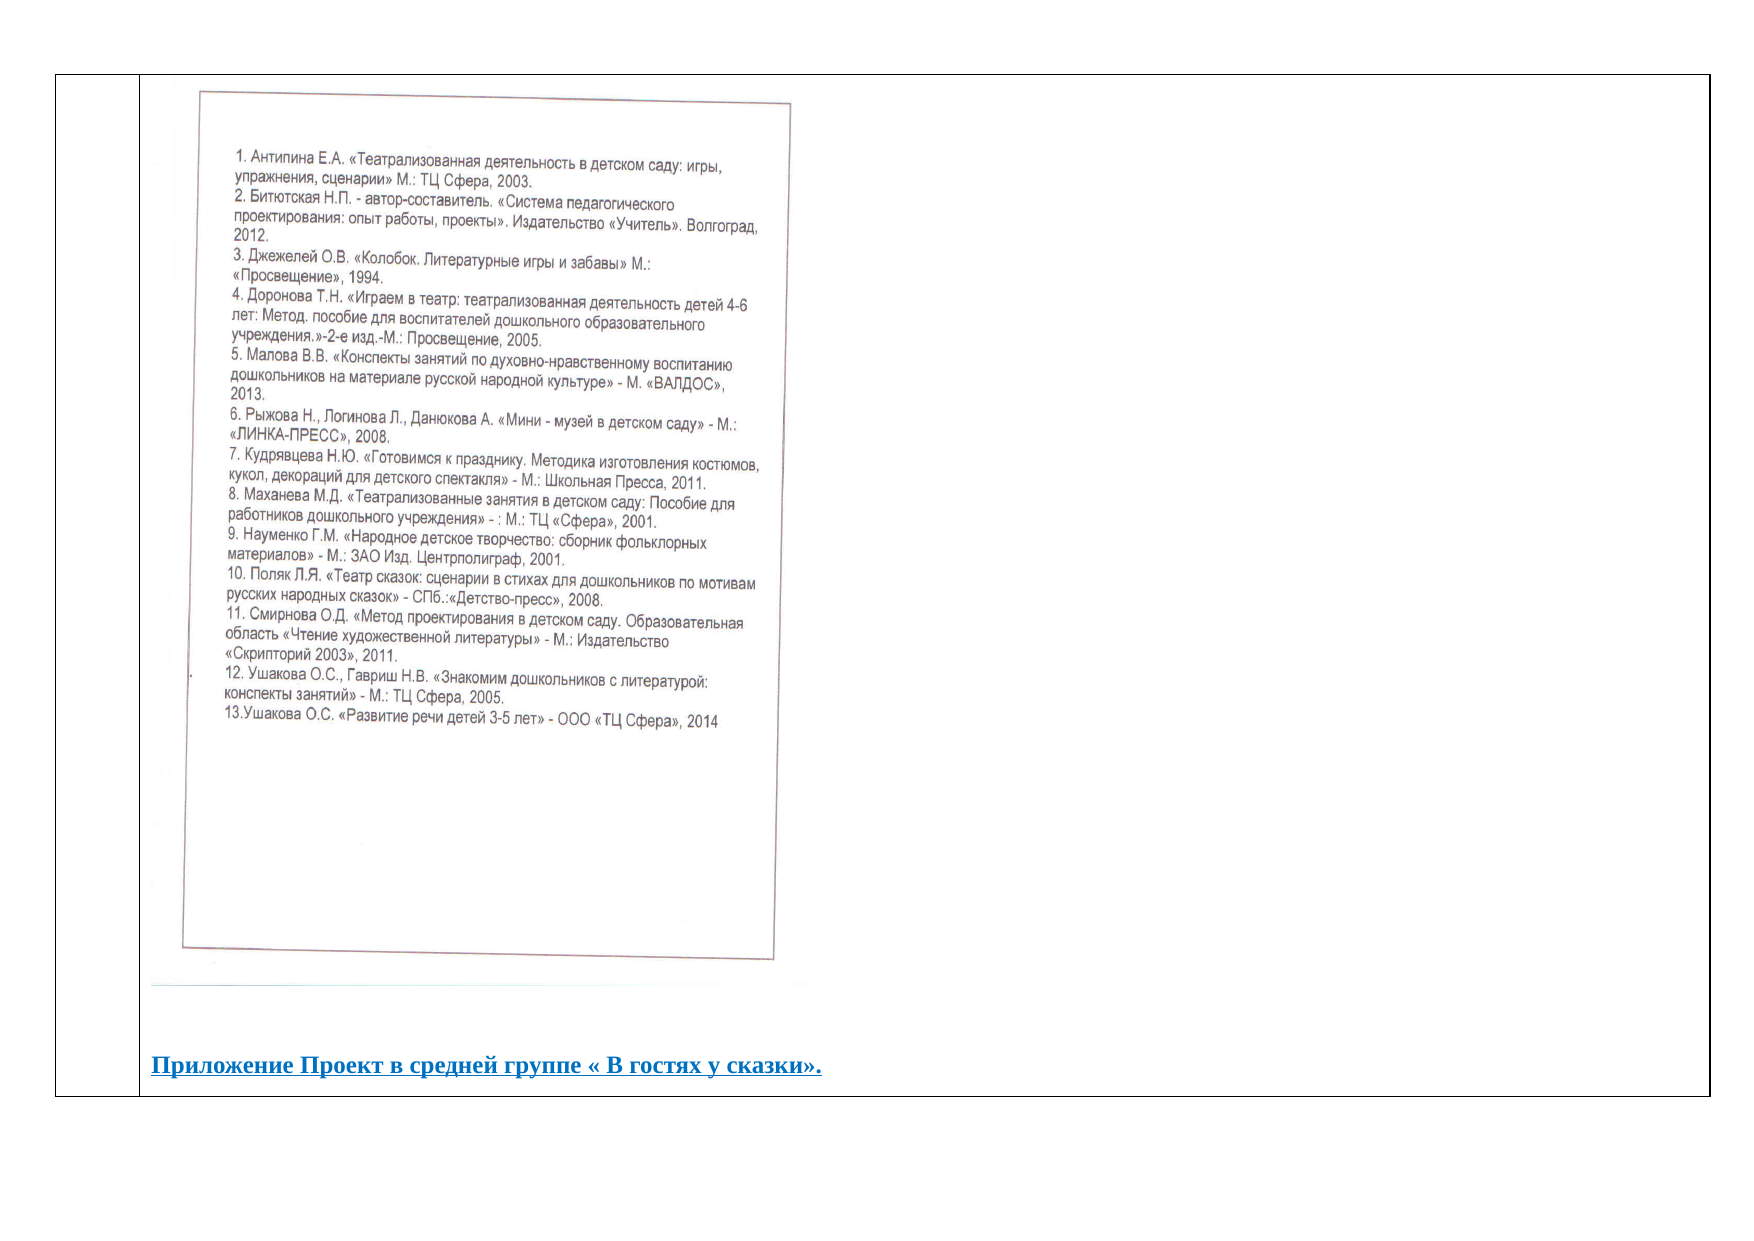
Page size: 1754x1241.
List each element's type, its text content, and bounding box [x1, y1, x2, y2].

table_cell [56, 75, 139, 1096]
table_cell 1.1.1Информационный отчет 1.1 Справка с управления образования Методист ИРМЦ 1.1 Справка №182 1.1 Справка №176 1.1 Справка № 181 1.1 Справка № 173 Диплом к занятию № 1171535-065-068 Приложение презентация Приложение призентация Приложение презентация Приложение презентация Приложение Проект в средней группе « В гостях у сказки». [140, 75, 1709, 1096]
